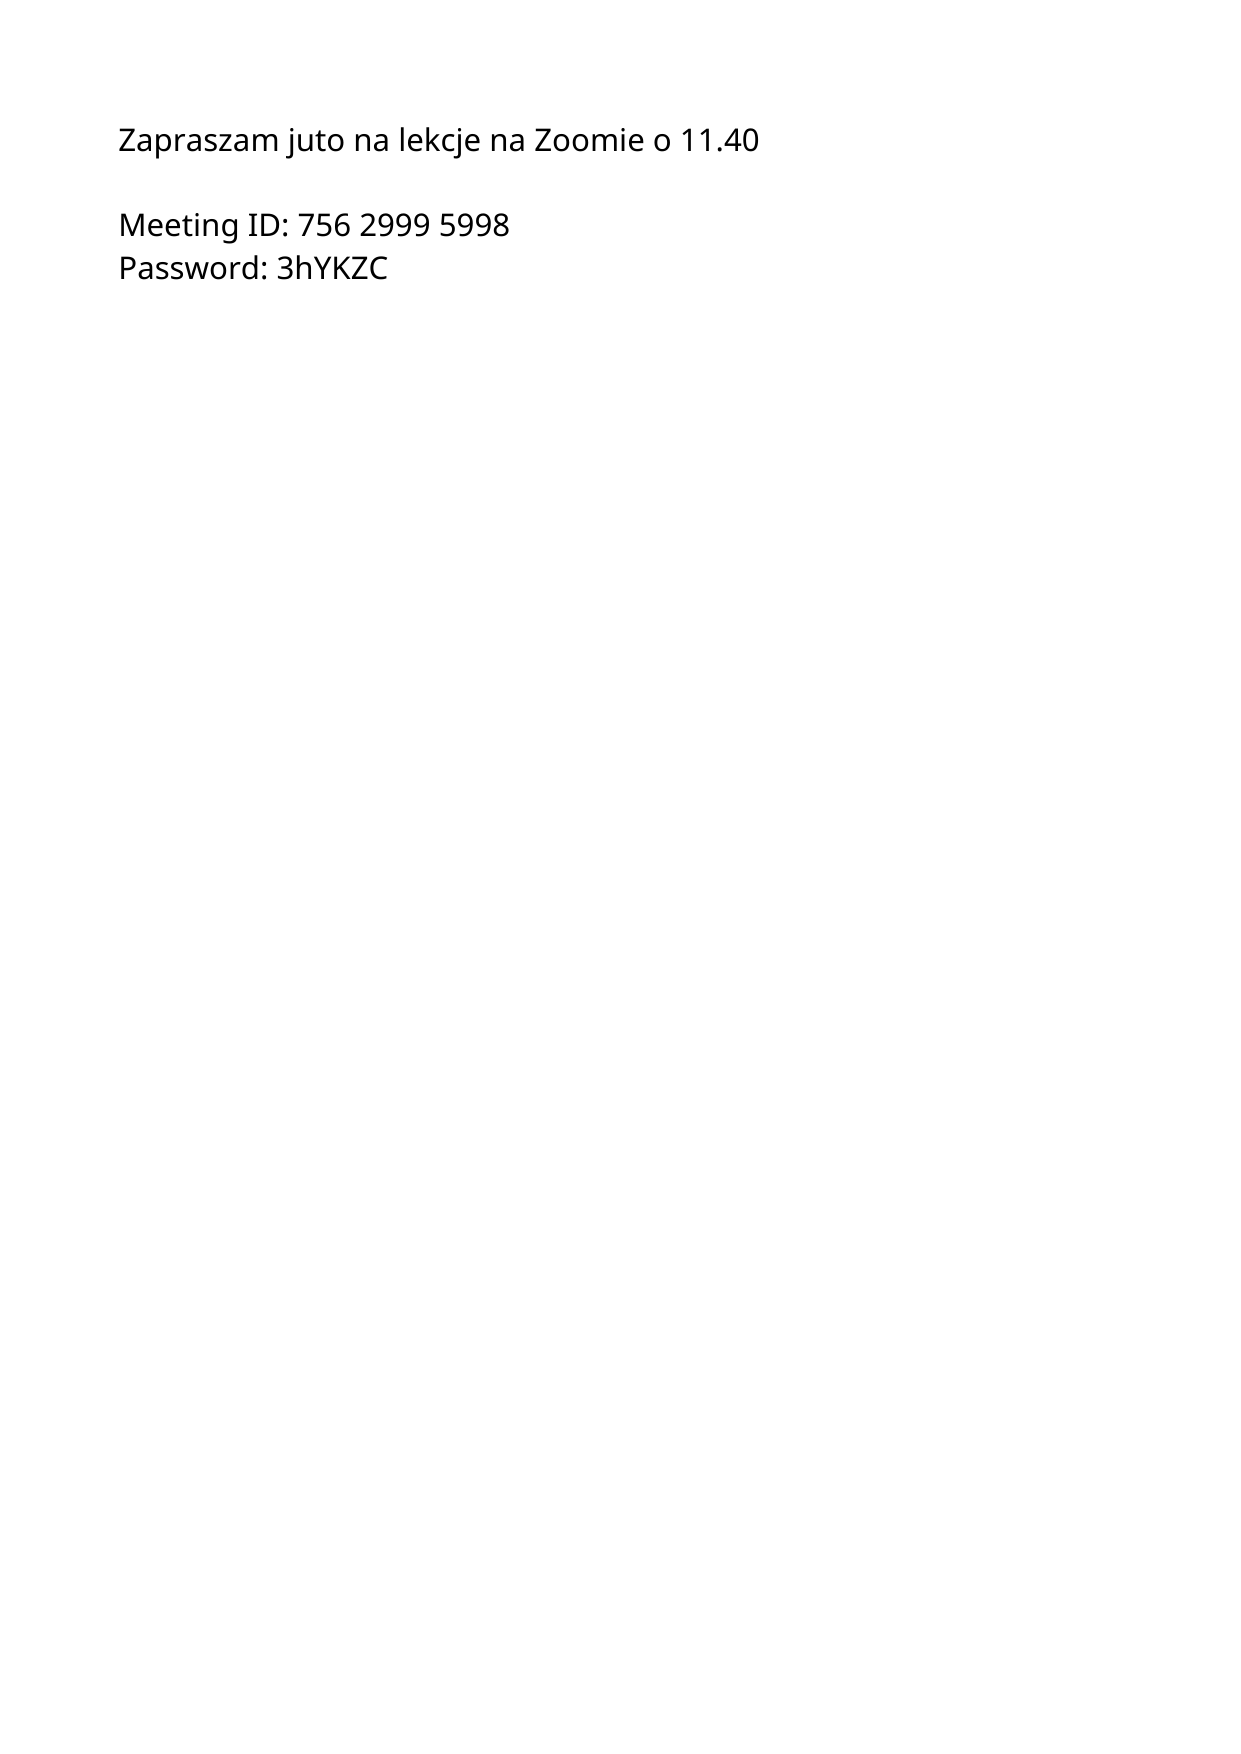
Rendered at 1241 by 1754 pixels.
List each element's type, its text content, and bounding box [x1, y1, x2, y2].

text Meeting ID: 756 2999 5998 [118, 203, 1122, 246]
text Zapraszam juto na lekcje na Zoomie o 11.40 [118, 118, 1122, 161]
text Password: 3hYKZC [118, 246, 1122, 288]
